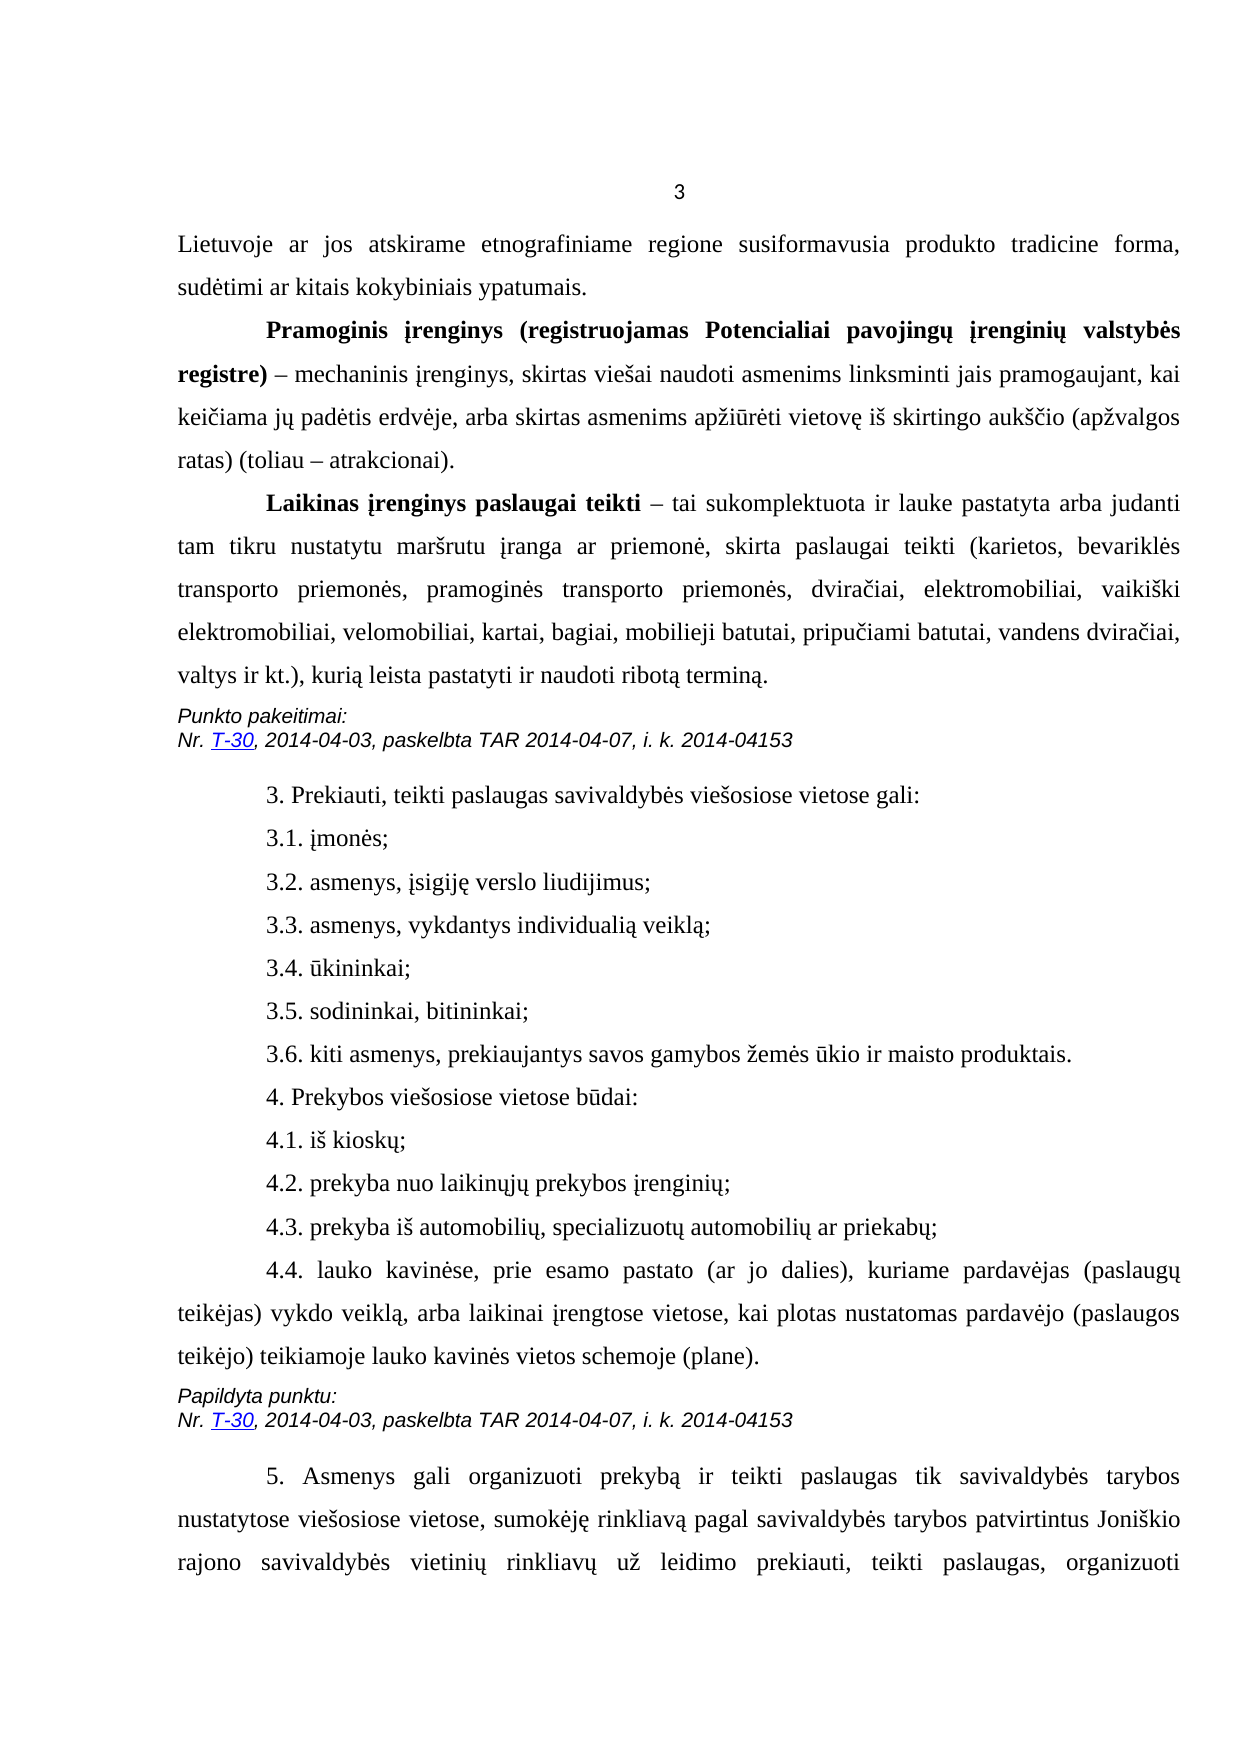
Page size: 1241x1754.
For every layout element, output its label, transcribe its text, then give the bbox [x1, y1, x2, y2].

text 4. Prekybos viešosiose vietose būdai: [177, 1082, 1181, 1111]
text Laikinas įrenginys paslaugai teikti – tai sukomplektuota ir lauke pastatyta arba judanti tam tikru nustatytu maršrutu įranga ar priemonė, skirta paslaugai teikti (karietos, bevariklės transporto priemonės, pramoginės transporto priemonės, dviračiai, elektromobiliai, vaikiški elektromobiliai, velomobiliai, kartai, bagiai, mobilieji batutai, pripučiami batutai, vandens dviračiai, valtys ir kt.), kurią leista pastatyti ir naudoti ribotą terminą. [177, 488, 1181, 689]
text Papildyta punktu: [177, 1384, 1181, 1408]
text 4.1. iš kioskų; [177, 1125, 1181, 1154]
text 4.4. lauko kavinėse, prie esamo pastato (ar jo dalies), kuriame pardavėjas (paslaugų teikėjas) vykdo veiklą, arba laikinai įrengtose vietose, kai plotas nustatomas pardavėjo (paslaugos teikėjo) teikiamoje lauko kavinės vietos schemoje (plane). [177, 1255, 1181, 1370]
text Lietuvoje ar jos atskirame etnografiniame regione susiformavusia produkto tradicine forma, sudėtimi ar kitais kokybiniais ypatumais. [177, 229, 1181, 301]
text Nr. T-30, 2014-04-03, paskelbta TAR 2014-04-07, i. k. 2014-04153 [177, 728, 1181, 752]
text 4.3. prekyba iš automobilių, specializuotų automobilių ar priekabų; [177, 1212, 1181, 1240]
text 3.6. kiti asmenys, prekiaujantys savos gamybos žemės ūkio ir maisto produktais. [177, 1039, 1181, 1068]
text 4.2. prekyba nuo laikinųjų prekybos įrenginių; [177, 1168, 1181, 1197]
text 3.5. sodininkai, bitininkai; [177, 996, 1181, 1025]
text 3.4. ūkininkai; [177, 953, 1181, 982]
text 5. Asmenys gali organizuoti prekybą ir teikti paslaugas tik savivaldybės tarybos nustatytose viešosiose vietose, sumokėję rinkliavą pagal savivaldybės tarybos patvirtintus Joniškio rajono savivaldybės vietinių rinkliavų už leidimo prekiauti, teikti paslaugas, organizuoti [177, 1461, 1181, 1576]
text 3.3. asmenys, vykdantys individualią veiklą; [177, 910, 1181, 938]
text 3. Prekiauti, teikti paslaugas savivaldybės viešosiose vietose gali: [177, 780, 1181, 809]
text Pramoginis įrenginys (registruojamas Potencialiai pavojingų įrenginių valstybės registre) – mechaninis įrenginys, skirtas viešai naudoti asmenims linksminti jais pramogaujant, kai keičiama jų padėtis erdvėje, arba skirtas asmenims apžiūrėti vietovę iš skirtingo aukščio (apžvalgos ratas) (toliau – atrakcionai). [177, 316, 1181, 474]
text Punkto pakeitimai: [177, 704, 1181, 728]
text Nr. T-30, 2014-04-03, paskelbta TAR 2014-04-07, i. k. 2014-04153 [177, 1408, 1181, 1432]
text 3.1. įmonės; [177, 823, 1181, 852]
text 3.2. asmenys, įsigiję verslo liudijimus; [177, 867, 1181, 895]
